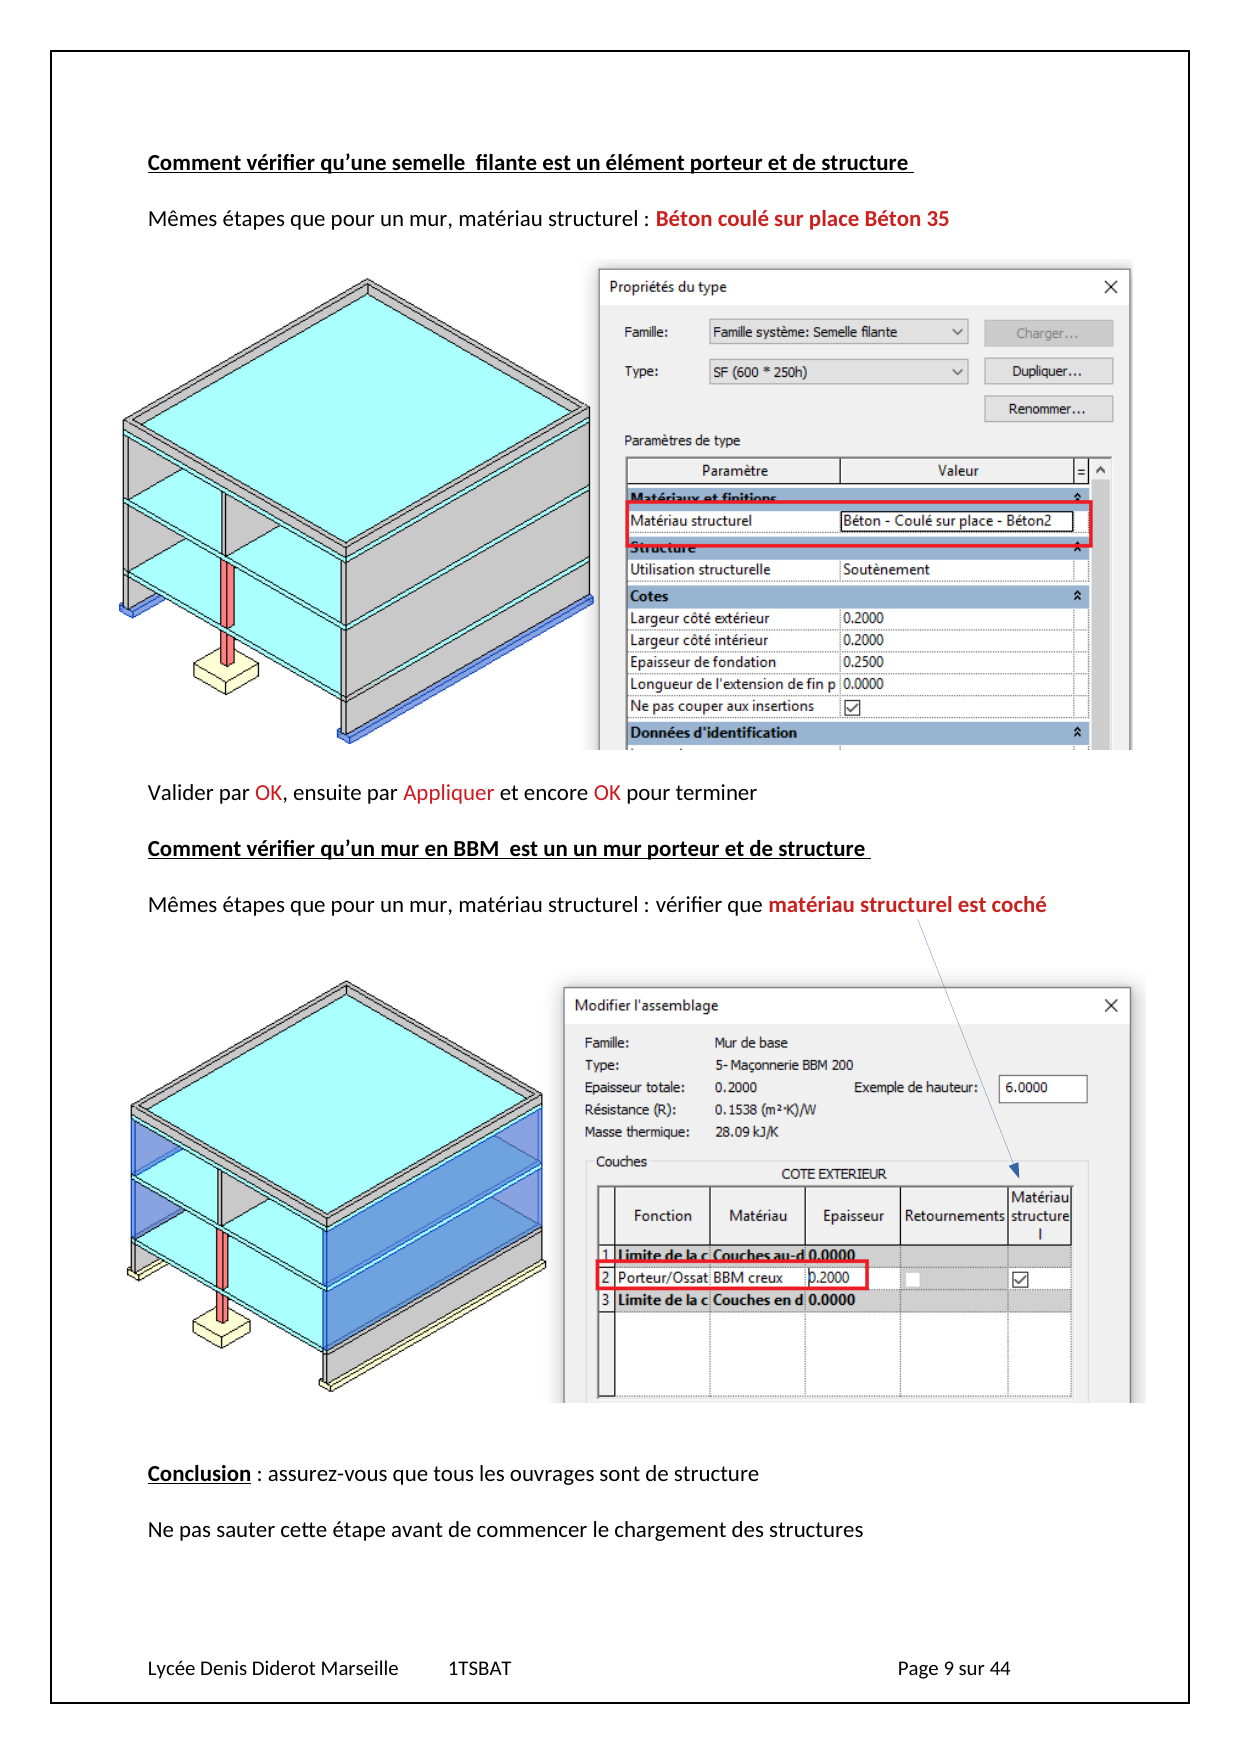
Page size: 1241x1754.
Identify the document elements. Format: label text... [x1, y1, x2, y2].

text Mêmes étapes que pour un mur, matériau structurel : Béton coulé sur place Béton 35 [148, 204, 1093, 232]
picture [116, 945, 1146, 1403]
text Comment vérifier qu’un mur en BBM est un un mur porteur et de structure [148, 834, 1093, 862]
text Mêmes étapes que pour un mur, matériau structurel : vérifier que matériau structurel est coché [148, 890, 1093, 918]
text Ne pas sauter cette étape avant de commencer le chargement des structures [148, 1515, 1093, 1543]
text Comment vérifier qu’une semelle filante est un élément porteur et de structure [148, 148, 1093, 176]
picture [107, 259, 1133, 750]
text Valider par OK, ensuite par Appliquer et encore OK pour terminer [148, 778, 1093, 806]
text Conclusion : assurez-vous que tous les ouvrages sont de structure [148, 1459, 1093, 1487]
